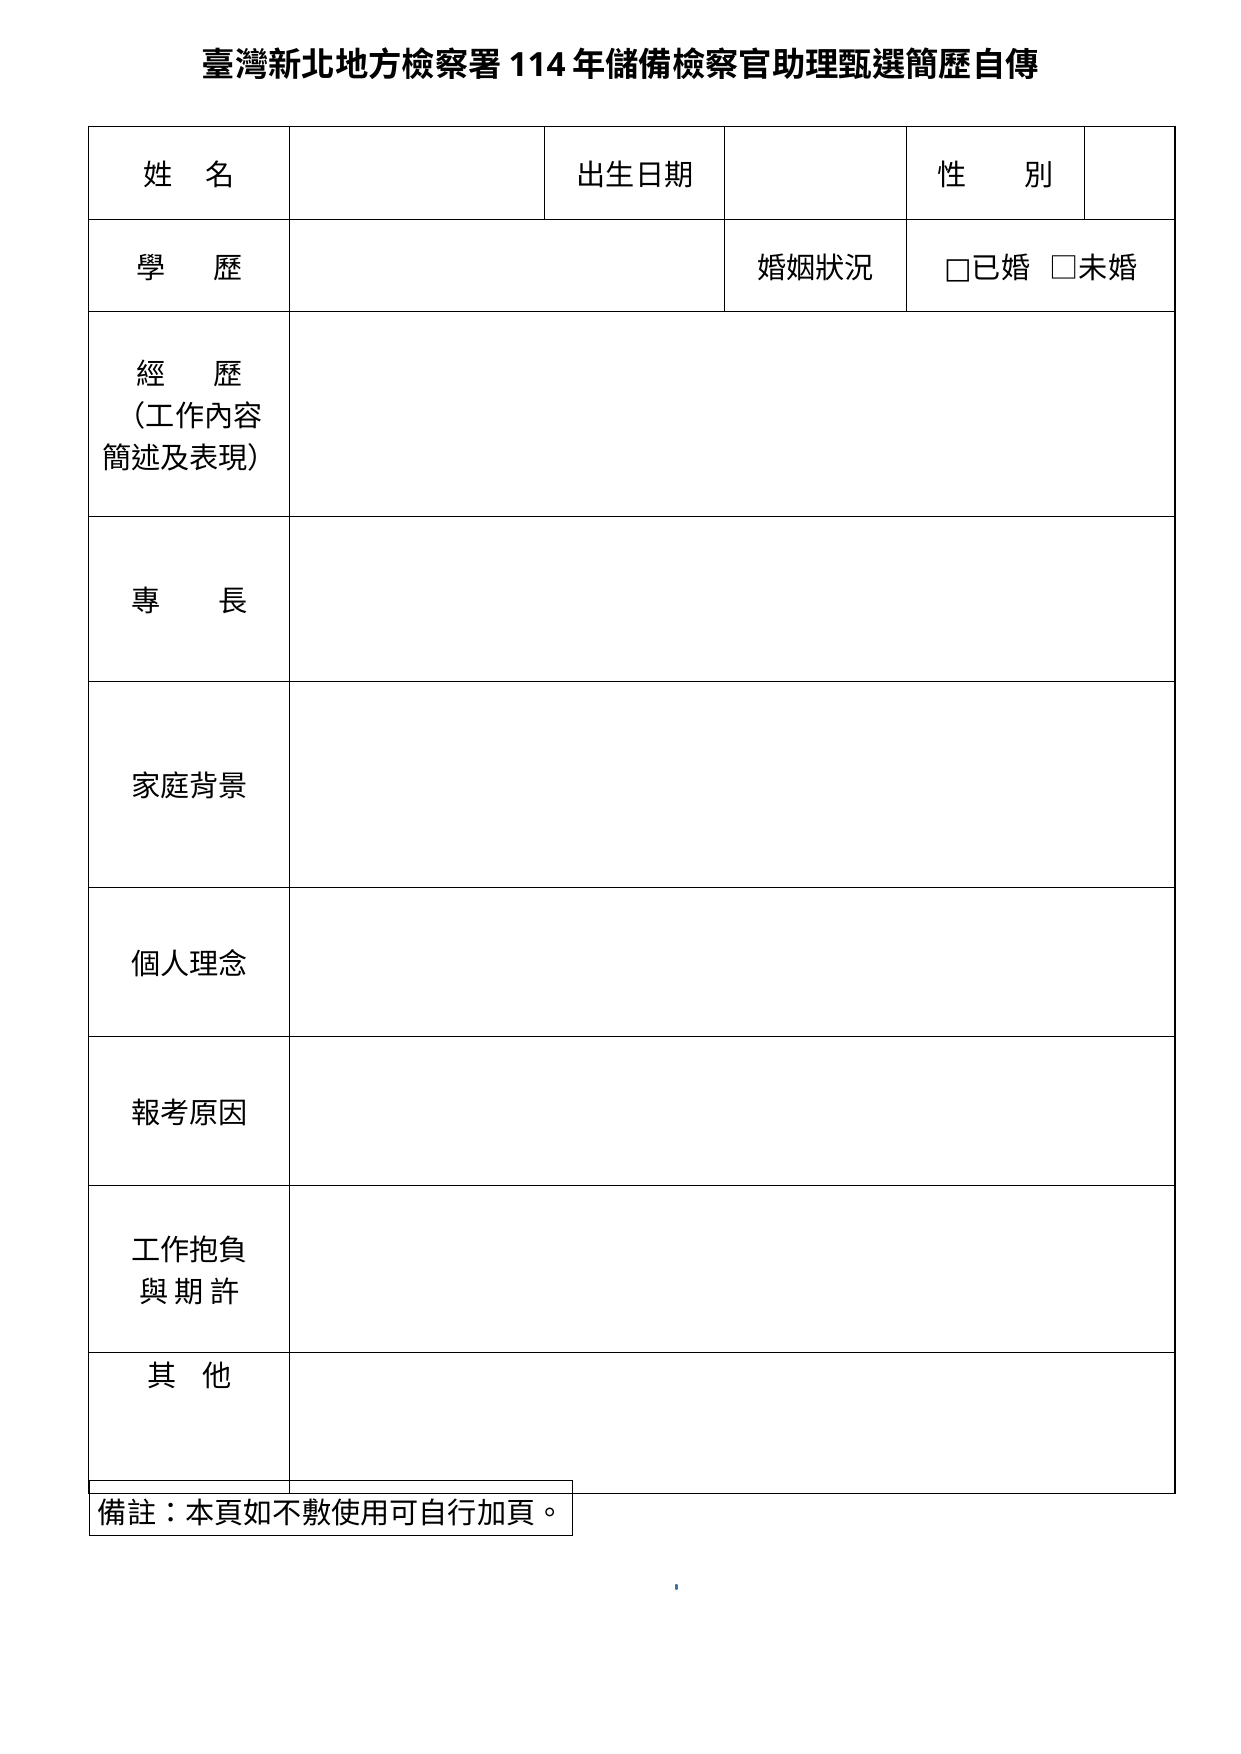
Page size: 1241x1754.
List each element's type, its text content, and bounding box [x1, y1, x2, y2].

table_header [725, 127, 906, 219]
table_cell 家庭背景 [89, 682, 289, 887]
table_cell [290, 1481, 572, 1493]
table_header 性 別 [907, 127, 1084, 219]
table_cell [290, 682, 1174, 887]
table_cell [290, 1353, 1174, 1493]
subtitle 備註：本頁如不敷使用可自行加頁。 [98, 1489, 563, 1526]
table_header [1085, 127, 1174, 219]
table_cell [290, 517, 1174, 681]
table_cell 個人理念 [89, 888, 289, 1036]
table_cell 報考原因 [89, 1037, 289, 1185]
table_cell 工作抱負 與 期 許 [89, 1186, 289, 1352]
table_header 出生日期 [545, 127, 724, 219]
table_cell 經 歷 （工作內容 簡述及表現） [89, 312, 289, 516]
table_cell □已婚 □未婚 [907, 220, 1174, 311]
table_header [290, 127, 544, 219]
table_cell 專 長 [89, 517, 289, 681]
table_cell 婚姻狀況 [725, 220, 906, 311]
table_cell [290, 888, 1174, 1036]
table_header 姓 名 [89, 127, 289, 219]
table_cell [290, 1037, 1174, 1185]
table_cell [290, 220, 724, 311]
table_cell [290, 312, 1174, 516]
table_cell [90, 1481, 289, 1493]
table_cell [290, 1186, 1174, 1352]
table_cell 學 歷 [89, 220, 289, 311]
text 臺灣新北地方檢察署114年儲備檢察官助理甄選簡歷自傳 [89, 37, 1152, 86]
table_cell 其 他 [89, 1353, 289, 1480]
